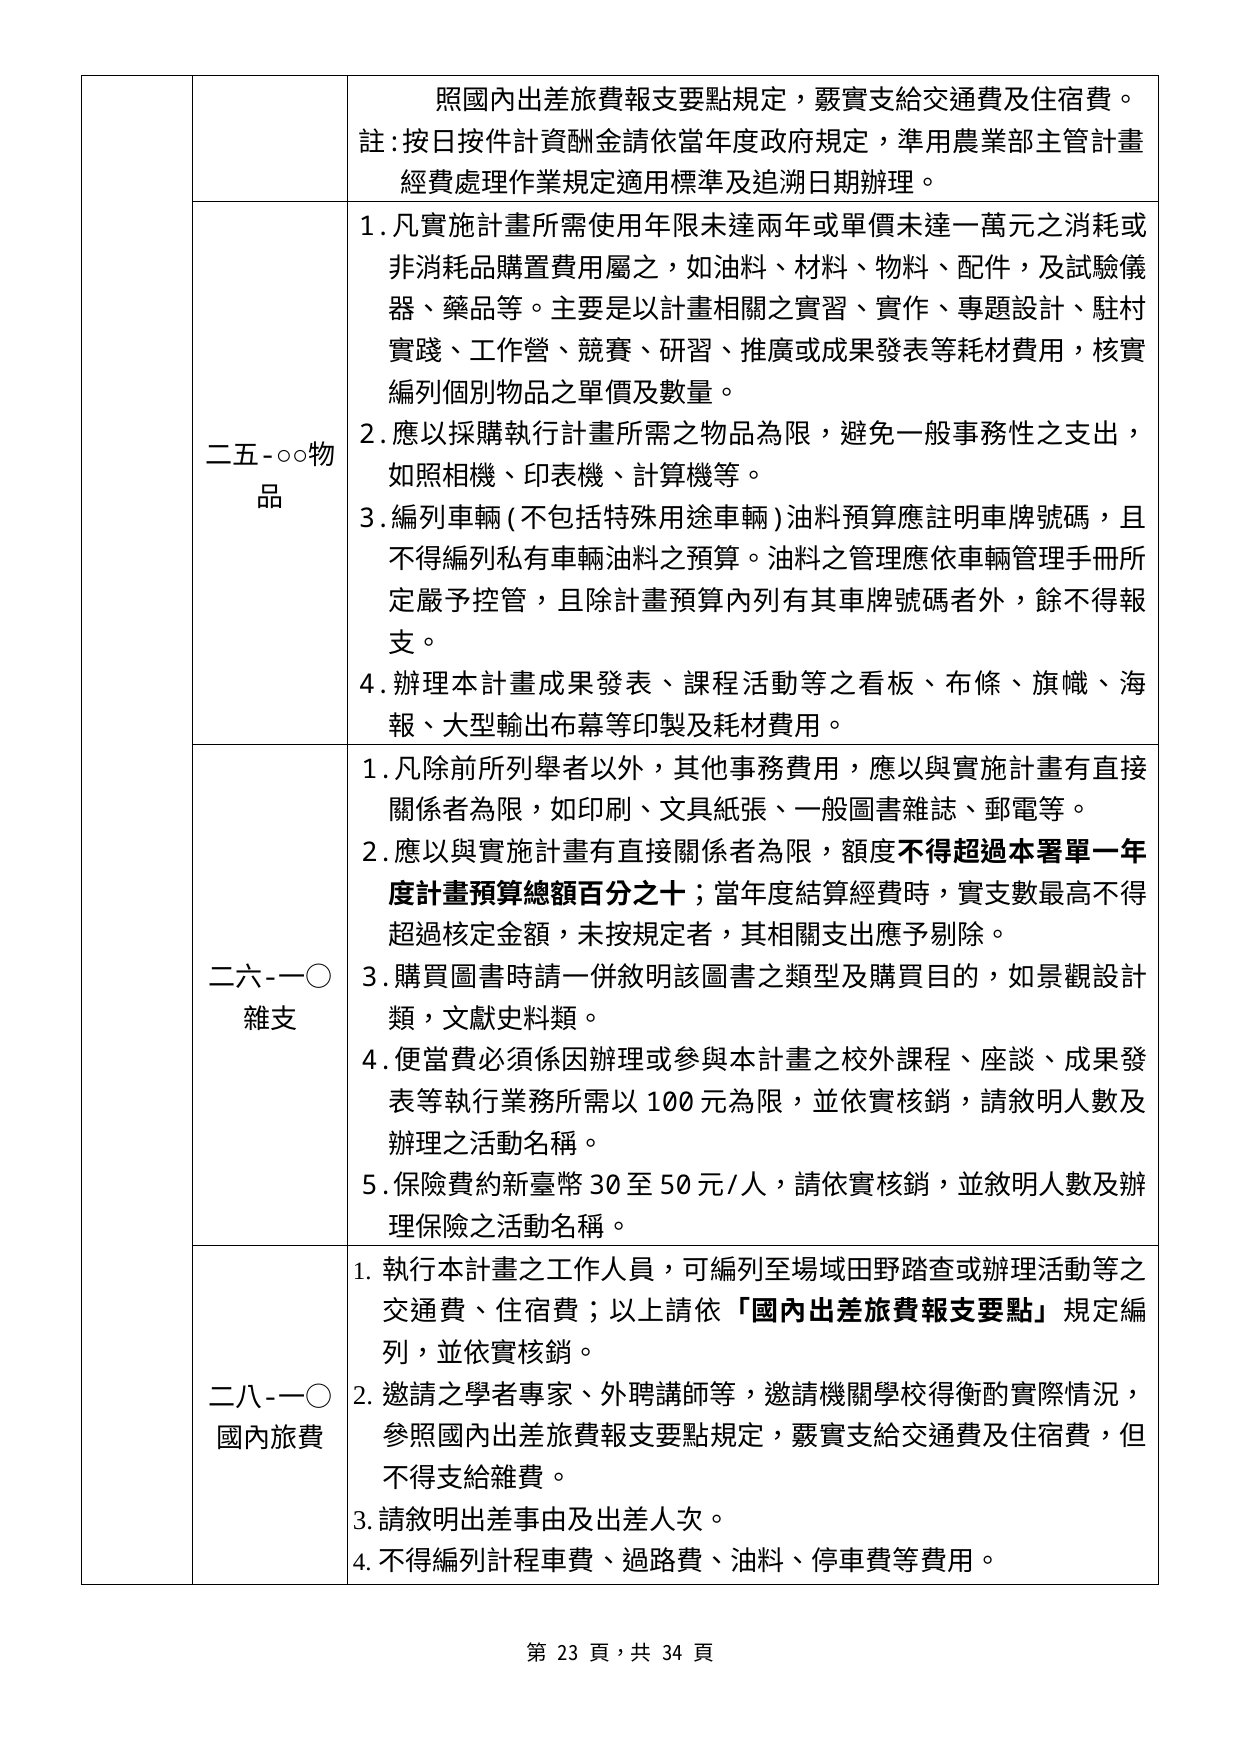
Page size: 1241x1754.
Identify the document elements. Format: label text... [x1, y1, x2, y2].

table_cell 二八-一○國內旅費 [193, 1246, 347, 1583]
table_cell 1.凡除前所列舉者以外，其他事務費用，應以與實施計畫有直接關係者為限，如印刷、文具紙張、一般圖書雜誌、郵電等。 2.應以與實施計畫有直接關係者為限，額度不得超過本署單一年度計畫預算總額百分之十；當年度結算經費時，實支數最高不得超過核定金額，未按規定者，其相關支出應予剔除。 3.購買圖書時請一併敘明該圖書之類型及購買目的，如景觀設計類，文獻史料類。 4.便當費必須係因辦理或參與本計畫之校外課程、座談、成果發表等執行業務所需以100元為限，並依實核銷，請敘明人數及辦理之活動名稱。 5.保險費約新臺幣30至50元/人，請依實核銷，並敘明人數及辦理保險之活動名稱。 [348, 745, 1158, 1245]
table_cell 因執行本計畫所需聘請個人辦理相關業務，如委請個人從事相關勞力所給付之費用，及其勞、健保費(或適用全民健康保險法第31條所稱補充保費)雇主應負擔部分、依勞工退休金條例雇主應提撥之勞工退休準備金、出席會議、專業審查、演講或授課及撰稿、審稿、表演等按日或按件計資費用等屬之。 計畫執行單位除新臺幣1萬元以下小額支付外，應以匯款或簽發支票方式直接撥付受款人，不得代領轉發。 工資： 委請個人按日計酬按下列標準編列： 「專科畢及以下」：勞動部公告當年度每小時基本工資*8小時*1.02；「大學畢」:勞動部公告當年度每小時基本工資*8小時*1.05；「碩士畢」：勞動部公告當年度每小時基本工資*8小時*1.1；元以下四捨五入。並應註明人數、天數，編列天數不得超出扣除週休二日後之合理工作天數。 另技術工如木工、水泥工等，視實際需要按市場價格本撙節原則核實編列。 核銷時應檢附收據、出勤記錄，另應敘明工作內容，經由人事或計畫執行人員簽署證明。 勞動部修正每小時基本工資為新臺幣196元整，並自115年1月1日生效。 講師鐘點費：請依下表「講座鐘點費支給表」辦理。(請務必敘明師資為內聘或外聘講師，及授課名稱或內容)。 單位：新臺幣元/節 各機關(構)、學校(以下簡稱主辦機關)辦理研習會、座談會或訓練進修，其實際授課人員，按本表支給鐘點費。 本表所定內聘及外聘講座鐘點費係屬上限規範，主辦機關得參酌預算狀況及實際需要等因素，於本表所定範圍內自行訂定。 協助教學並實際授課之講座助理，其支給數額按同一課程講座鐘點費減半支給。 授課時間每節為 50 分鐘；連續上課 2 節者為 90 分鐘。未滿者講座鐘點費應減半支給。 主辦機關得衡酌實際情況，參照出差旅費相關規定，覈實支給外聘講座交通費及國內住宿費。 授課講座應各主辦機關邀請撰寫或編輯教材，得於該次授課鐘點費 7 成內衡酌支給教材費。 鐘點費核銷時應檢附課程表等佐證資料。 出席費、稿費等：依「中央政府各機關學校出席費及稿費支給要點」辦理。 各機關學校邀請本機關學校人員以外之學者專家，參加具有政策性或專案性之重大諮詢事項會議，得支給出席費。 前項政策性或專案性之重大諮詢事項會議，由各機關學校依會議召開之性質，本於權責自行認定。 出席費之支給，以每次會議新臺幣2,500元為上限，由各機關學校視會議諮詢性質及業務繁簡程度支給。 邀請之學者專家，邀請機關學校得衡酌實際情況，參照國內出差旅費報支要點規定，覈實支給交通費及住宿費。 註:按日按件計資酬金請依當年度政府規定，準用農業部主管計畫經費處理作業規定適用標準及追溯日期辦理。 [348, 76, 1158, 201]
table_cell 二六-一○雜支 [193, 745, 347, 1245]
table_cell 1.凡實施計畫所需使用年限未達兩年或單價未達一萬元之消耗或非消耗品購置費用屬之，如油料、材料、物料、配件，及試驗儀器、藥品等。主要是以計畫相關之實習、實作、專題設計、駐村實踐、工作營、競賽、研習、推廣或成果發表等耗材費用，核實編列個別物品之單價及數量。 2.應以採購執行計畫所需之物品為限，避免一般事務性之支出，如照相機、印表機、計算機等。 3.編列車輛(不包括特殊用途車輛)油料預算應註明車牌號碼，且不得編列私有車輛油料之預算。油料之管理應依車輛管理手冊所定嚴予控管，且除計畫預算內列有其車牌號碼者外，餘不得報支。 4.辦理本計畫成果發表、課程活動等之看板、布條、旗幟、海報、大型輸出布幕等印製及耗材費用。 [348, 202, 1158, 744]
table_cell 二五-○○物品 [193, 202, 347, 744]
table_header [82, 76, 192, 1583]
table_cell 執行本計畫之工作人員，可編列至場域田野踏查或辦理活動等之交通費、住宿費；以上請依「國內出差旅費報支要點」規定編列，並依實核銷。 邀請之學者專家、外聘講師等，邀請機關學校得衡酌實際情況，參照國內出差旅費報支要點規定，覈實支給交通費及住宿費，但不得支給雜費。 請敘明出差事由及出差人次。 不得編列計程車費、過路費、油料、停車費等費用。 [348, 1246, 1158, 1583]
table_cell [193, 76, 347, 201]
